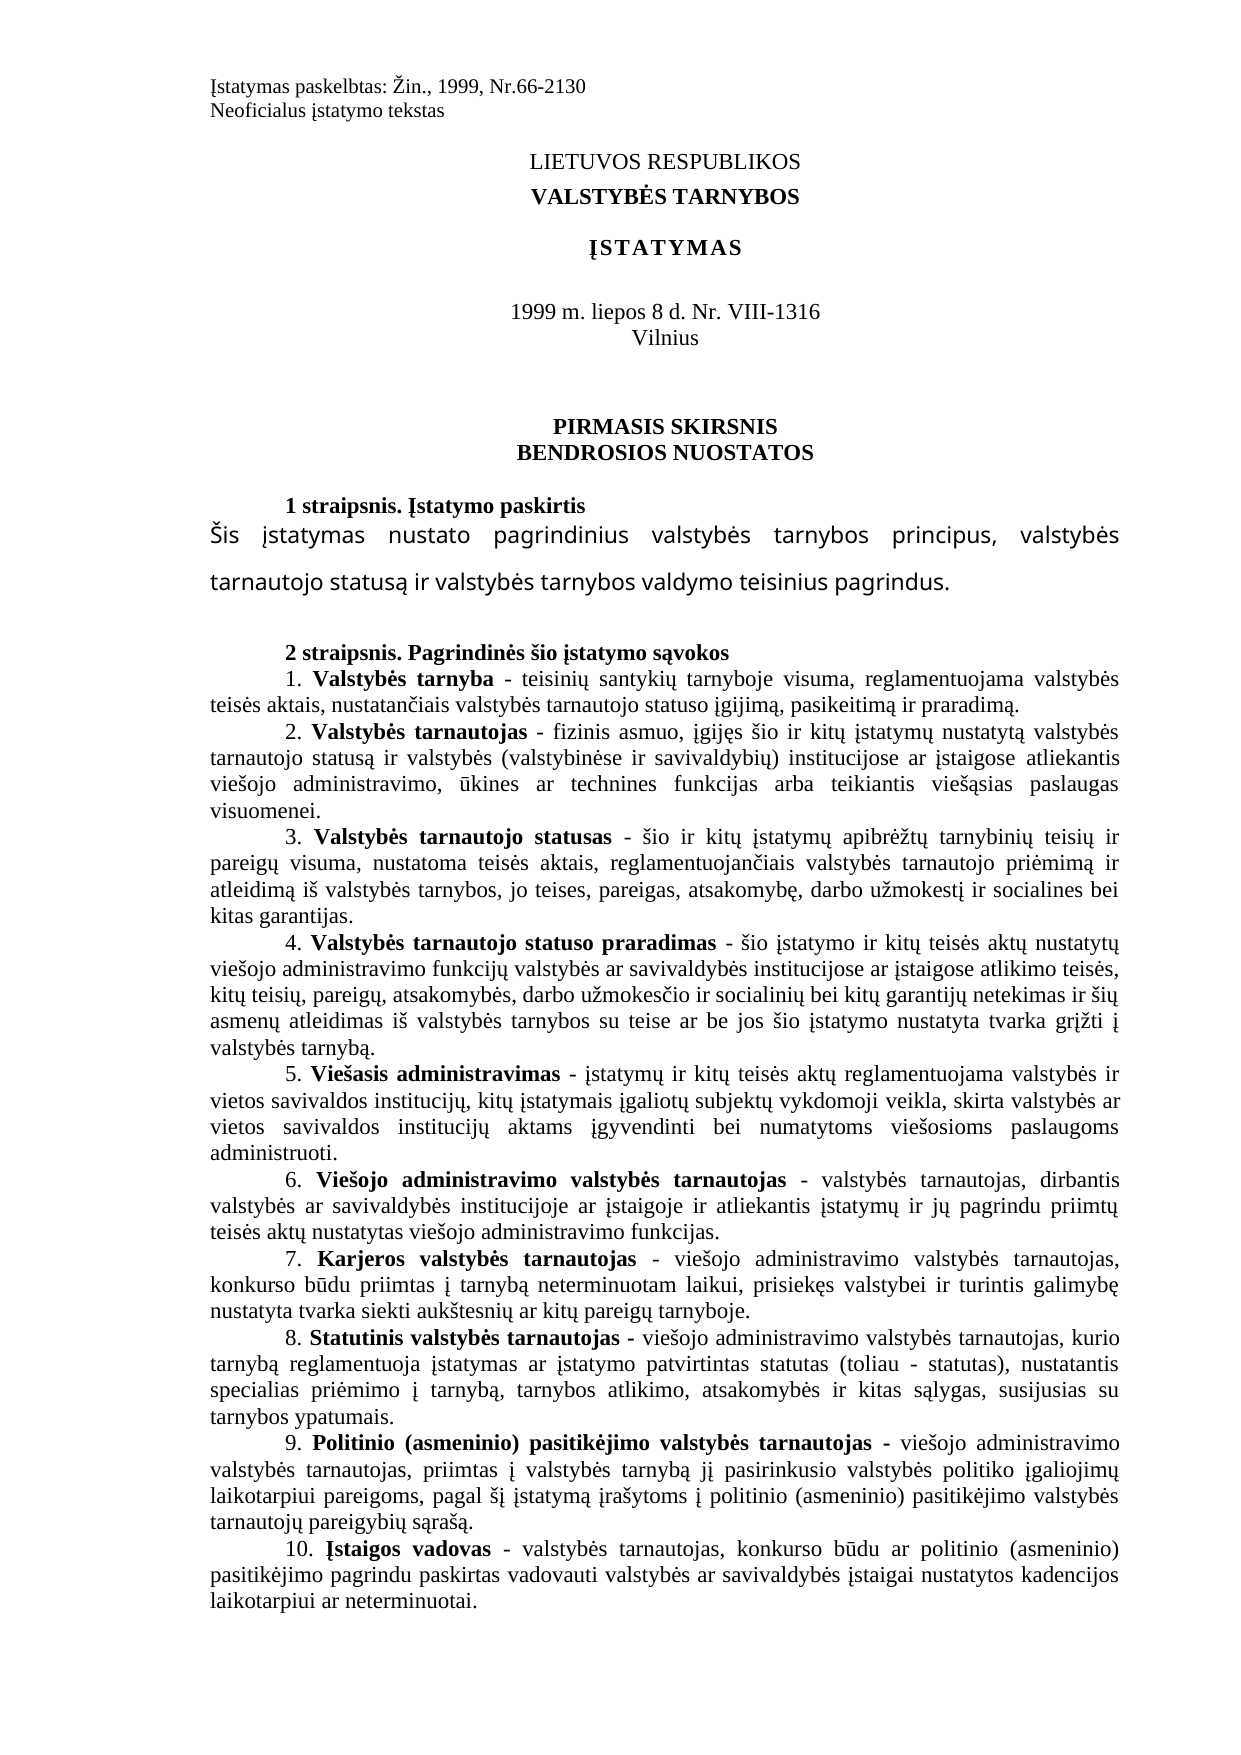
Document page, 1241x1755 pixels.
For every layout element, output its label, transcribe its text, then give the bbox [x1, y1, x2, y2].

text Šis įstatymas nustato pagrindinius valstybės tarnybos principus, valstybės tarnautojo statusą ir valstybės tarnybos valdymo teisinius pagrindus. [210, 518, 1120, 597]
text 10. Įstaigos vadovas - valstybės tarnautojas, konkurso būdu ar politinio (asmeninio) pasitikėjimo pagrindu paskirtas vadovauti valstybės ar savivaldybės įstaigai nustatytos kadencijos laikotarpiui ar neterminuotai. [210, 1535, 1120, 1614]
text VALSTYBĖS TARNYBOS [210, 183, 1120, 209]
text 1999 m. liepos 8 d. Nr. VIII-1316 Vilnius [210, 298, 1120, 351]
text BENDROSIOS NUOSTATOS [210, 439, 1120, 466]
text 8. Statutinis valstybės tarnautojas - viešojo administravimo valstybės tarnautojas, kurio tarnybą reglamentuoja įstatymas ar įstatymo patvirtintas statutas (toliau - statutas), nustatantis specialias priėmimo į tarnybą, tarnybos atlikimo, atsakomybės ir kitas sąlygas, susijusias su tarnybos ypatumais. [210, 1324, 1120, 1429]
text 2 straipsnis. Pagrindinės šio įstatymo sąvokos [210, 639, 1120, 665]
text 3. Valstybės tarnautojo statusas - šio ir kitų įstatymų apibrėžtų tarnybinių teisių ir pareigų visuma, nustatoma teisės aktais, reglamentuojančiais valstybės tarnautojo priėmimą ir atleidimą iš valstybės tarnybos, jo teises, pareigas, atsakomybę, darbo užmokestį ir socialines bei kitas garantijas. [210, 823, 1120, 928]
text 1. Valstybės tarnyba - teisinių santykių tarnyboje visuma, reglamentuojama valstybės teisės aktais, nustatančiais valstybės tarnautojo statuso įgijimą, pasikeitimą ir praradimą. [210, 665, 1120, 718]
text Įstatymas paskelbtas: Žin., 1999, Nr.66-2130 [210, 73, 1120, 98]
text ĮSTATYMAS [210, 234, 1120, 260]
text 6. Viešojo administravimo valstybės tarnautojas - valstybės tarnautojas, dirbantis valstybės ar savivaldybės institucijoje ar įstaigoje ir atliekantis įstatymų ir jų pagrindu priimtų teisės aktų nustatytas viešojo administravimo funkcijas. [210, 1166, 1120, 1245]
text 5. Viešasis administravimas - įstatymų ir kitų teisės aktų reglamentuojama valstybės ir vietos savivaldos institucijų, kitų įstatymais įgaliotų subjektų vykdomoji veikla, skirta valstybės ar vietos savivaldos institucijų aktams įgyvendinti bei numatytoms viešosioms paslaugoms administruoti. [210, 1060, 1120, 1166]
text PIRMASIS SKIRSNIS [210, 413, 1120, 439]
text 4. Valstybės tarnautojo statuso praradimas - šio įstatymo ir kitų teisės aktų nustatytų viešojo administravimo funkcijų valstybės ar savivaldybės institucijose ar įstaigose atlikimo teisės, kitų teisių, pareigų, atsakomybės, darbo užmokesčio ir socialinių bei kitų garantijų netekimas ir šių asmenų atleidimas iš valstybės tarnybos su teise ar be jos šio įstatymo nustatyta tvarka grįžti į valstybės tarnybą. [210, 928, 1120, 1060]
text LIETUVOS RESPUBLIKOS [210, 148, 1120, 174]
text 7. Karjeros valstybės tarnautojas - viešojo administravimo valstybės tarnautojas, konkurso būdu priimtas į tarnybą neterminuotam laikui, prisiekęs valstybei ir turintis galimybę nustatyta tvarka siekti aukštesnių ar kitų pareigų tarnyboje. [210, 1245, 1120, 1324]
text 9. Politinio (asmeninio) pasitikėjimo valstybės tarnautojas - viešojo administravimo valstybės tarnautojas, priimtas į valstybės tarnybą jį pasirinkusio valstybės politiko įgaliojimų laikotarpiui pareigoms, pagal šį įstatymą įrašytoms į politinio (asmeninio) pasitikėjimo valstybės tarnautojų pareigybių sąrašą. [210, 1429, 1120, 1535]
text 2. Valstybės tarnautojas - fizinis asmuo, įgijęs šio ir kitų įstatymų nustatytą valstybės tarnautojo statusą ir valstybės (valstybinėse ir savivaldybių) institucijose ar įstaigose atliekantis viešojo administravimo, ūkines ar technines funkcijas arba teikiantis viešąsias paslaugas visuomenei. [210, 718, 1120, 823]
text Neoficialus įstatymo tekstas [210, 98, 1120, 122]
text 1 straipsnis. Įstatymo paskirtis [210, 492, 1120, 518]
